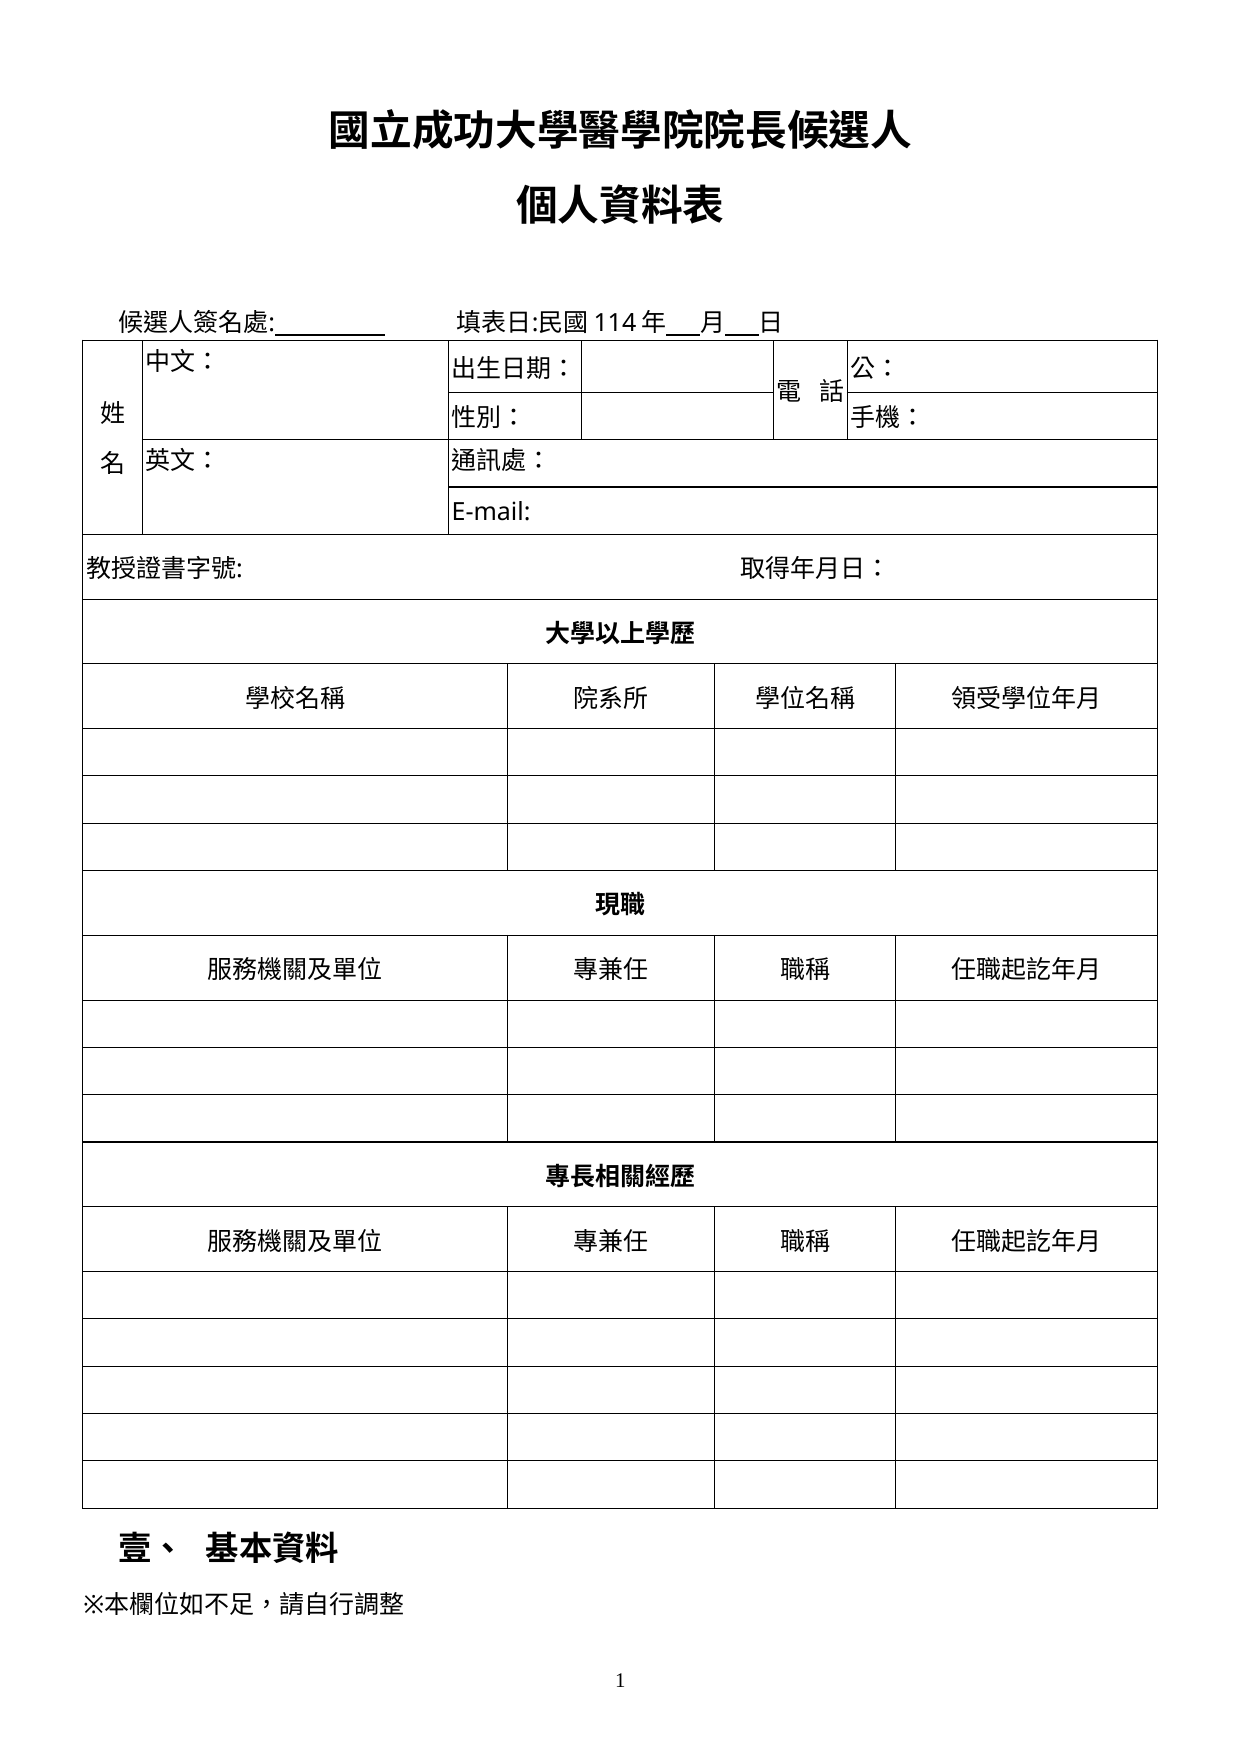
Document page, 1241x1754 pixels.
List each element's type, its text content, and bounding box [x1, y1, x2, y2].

table_cell [896, 1095, 1157, 1141]
table_cell [508, 1095, 714, 1141]
table_cell 現職 [83, 871, 1157, 935]
table_cell 職稱 [715, 1207, 895, 1271]
table_cell 服務機關及單位 [83, 936, 507, 999]
table_cell [715, 824, 895, 870]
table_cell [896, 1461, 1157, 1507]
table_cell [715, 1048, 895, 1094]
table_cell 院系所 [508, 664, 714, 728]
table_cell 性別： [449, 393, 581, 439]
table_cell [715, 1272, 895, 1318]
table_cell E-mail: [449, 488, 1157, 534]
table_cell [508, 1272, 714, 1318]
table_cell [896, 1001, 1157, 1047]
table_cell [896, 824, 1157, 870]
table_cell 任職起訖年月 [896, 1207, 1157, 1271]
table_cell 領受學位年月 [896, 664, 1157, 728]
table_header 出生日期： [449, 341, 581, 392]
table_cell [508, 1001, 714, 1047]
table_cell [896, 1319, 1157, 1366]
table_cell [508, 729, 714, 775]
table_cell [896, 729, 1157, 775]
table_cell 服務機關及單位 [83, 1207, 507, 1271]
table_cell 大學以上學歷 [83, 600, 1157, 663]
text 候選人簽名處: 填表日:民國114年 月 日 [118, 302, 1122, 339]
table_header 中文： [143, 341, 448, 439]
table_cell [83, 1001, 507, 1047]
list ※本欄位如不足，請自行調整 [83, 1583, 1122, 1621]
table_cell [83, 1319, 507, 1366]
table_cell [715, 1461, 895, 1507]
table_cell 職稱 [715, 936, 895, 999]
table_cell [508, 1367, 714, 1413]
table_cell [83, 824, 507, 870]
table_cell 教授證書字號: 取得年月日： [83, 535, 1157, 598]
text 個人資料表 [118, 164, 1122, 239]
table_cell [508, 1048, 714, 1094]
table_cell 英文： [143, 440, 448, 534]
table_cell [715, 1414, 895, 1460]
table_header 公： [848, 341, 1157, 392]
table_cell [83, 1095, 507, 1141]
table_cell [83, 1048, 507, 1094]
table_cell [508, 1414, 714, 1460]
table_cell [715, 1001, 895, 1047]
table_header 電話 [774, 341, 847, 439]
table_cell [83, 729, 507, 775]
table_cell 專長相關經歷 [83, 1143, 1157, 1206]
table_cell [896, 1414, 1157, 1460]
table_cell [83, 776, 507, 823]
table_cell 專兼任 [508, 1207, 714, 1271]
table_cell [715, 729, 895, 775]
table_cell 手機： [848, 393, 1157, 439]
table_cell [83, 1461, 507, 1507]
table_cell [508, 824, 714, 870]
table_cell 專兼任 [508, 936, 714, 999]
table_cell 學位名稱 [715, 664, 895, 728]
table_cell [715, 1095, 895, 1141]
table_cell [896, 1272, 1157, 1318]
list 基本資料 [118, 1509, 1122, 1583]
table_cell [508, 1461, 714, 1507]
table_cell [715, 776, 895, 823]
table_cell [896, 1367, 1157, 1413]
table_cell [83, 1414, 507, 1460]
table_cell 通訊處： [449, 440, 1157, 486]
table_header 姓 名 [83, 341, 142, 534]
table_cell [83, 1272, 507, 1318]
table_cell [896, 1048, 1157, 1094]
table_cell 任職起訖年月 [896, 936, 1157, 999]
table_cell [83, 1367, 507, 1413]
text 國立成功大學醫學院院長候選人 [118, 89, 1122, 164]
table_cell [582, 393, 773, 439]
table_cell [896, 776, 1157, 823]
table_header [582, 341, 773, 392]
table_cell [715, 1367, 895, 1413]
table_cell [715, 1319, 895, 1366]
table_cell 學校名稱 [83, 664, 507, 728]
table_cell [508, 776, 714, 823]
table_cell [508, 1319, 714, 1366]
